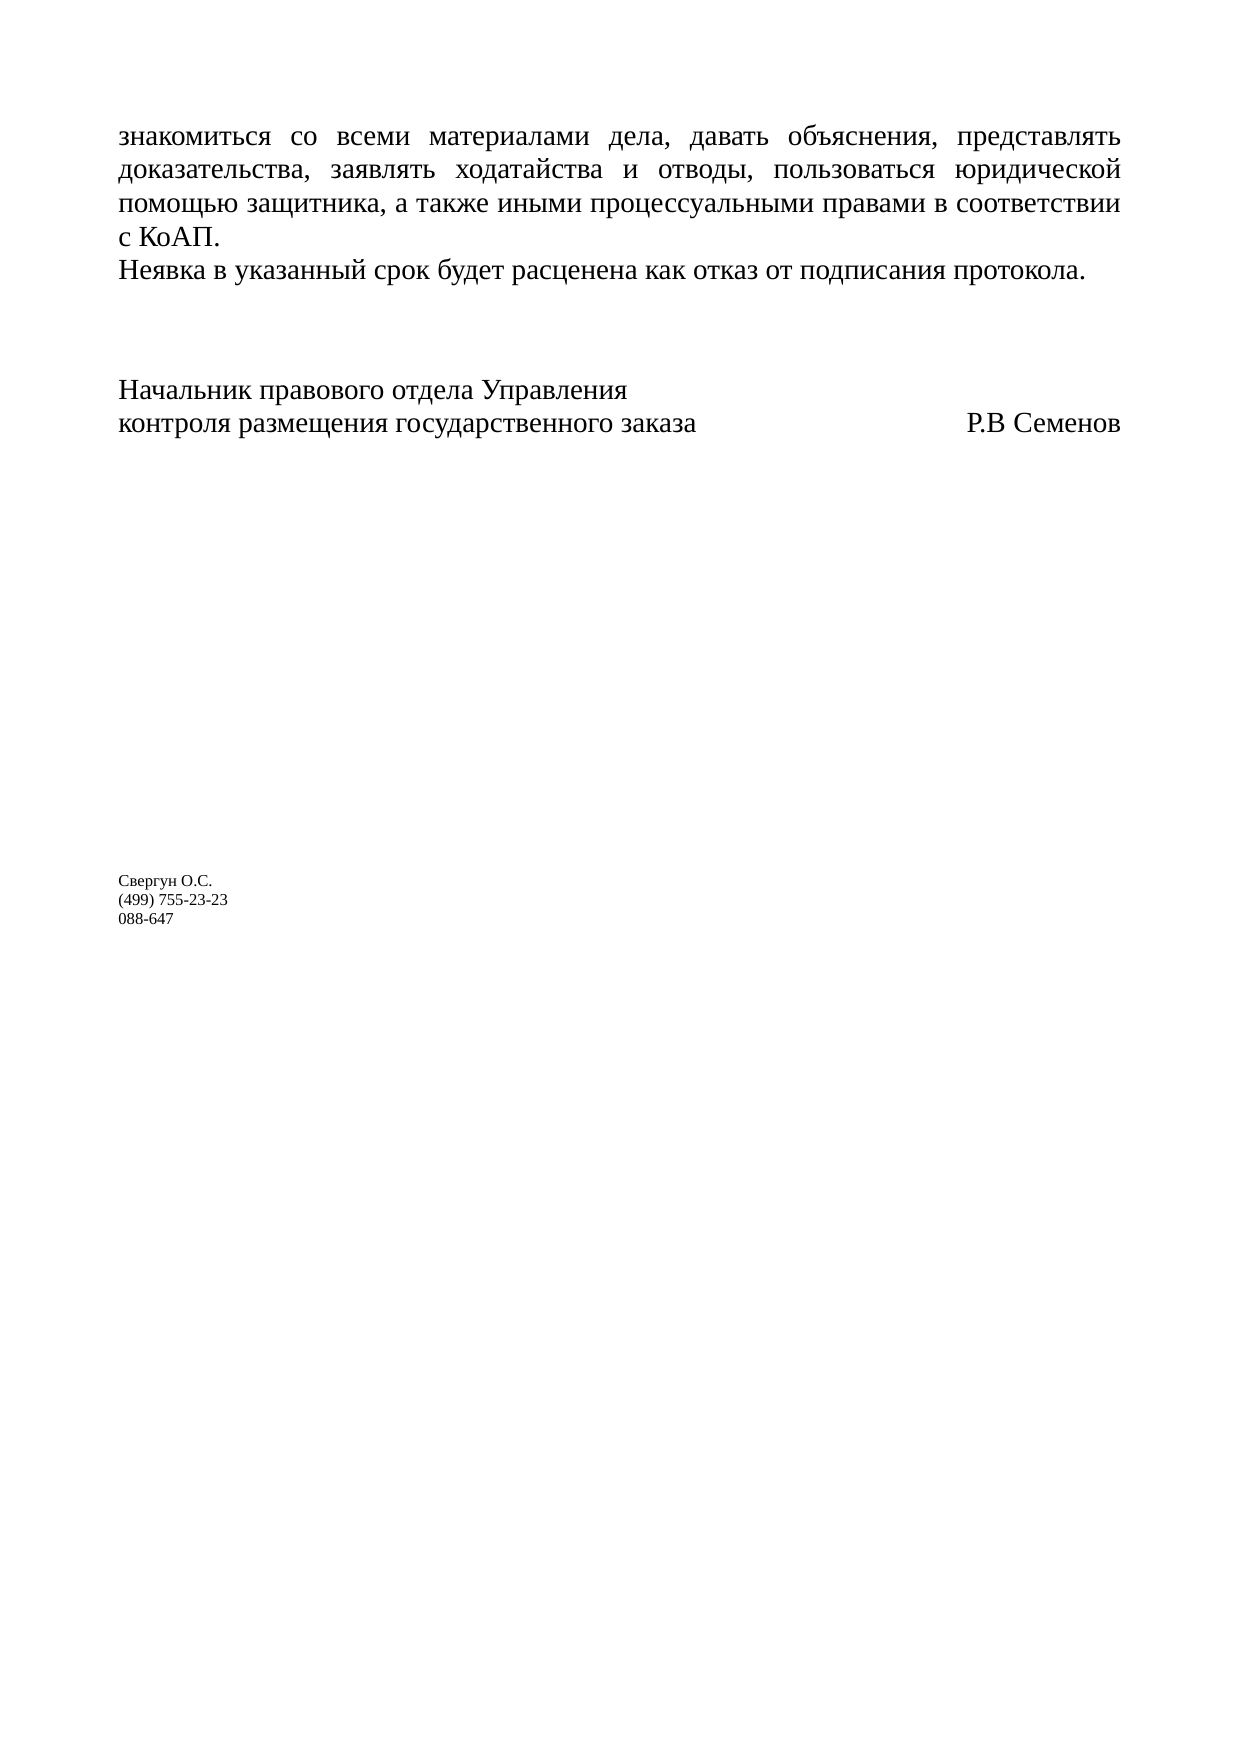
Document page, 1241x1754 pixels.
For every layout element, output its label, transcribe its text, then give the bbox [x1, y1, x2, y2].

text Начальник правового отдела Управления [118, 372, 1122, 406]
text Cвергун О.С. [118, 870, 1122, 889]
text Неявка в указанный срок будет расценена как отказ от подписания протокола. [118, 252, 1122, 286]
text (499) 755-23-23 [118, 889, 1122, 909]
text 088-647 [118, 909, 1120, 928]
text контроля размещения государственного заказа Р.В Семенов [118, 406, 1122, 439]
text знакомиться со всеми материалами дела, давать объяснения, представлять доказательства, заявлять ходатайства и отводы, пользоваться юридической помощью защитника, а также иными процессуальными правами в соответствии с КоАП. [118, 118, 1122, 252]
